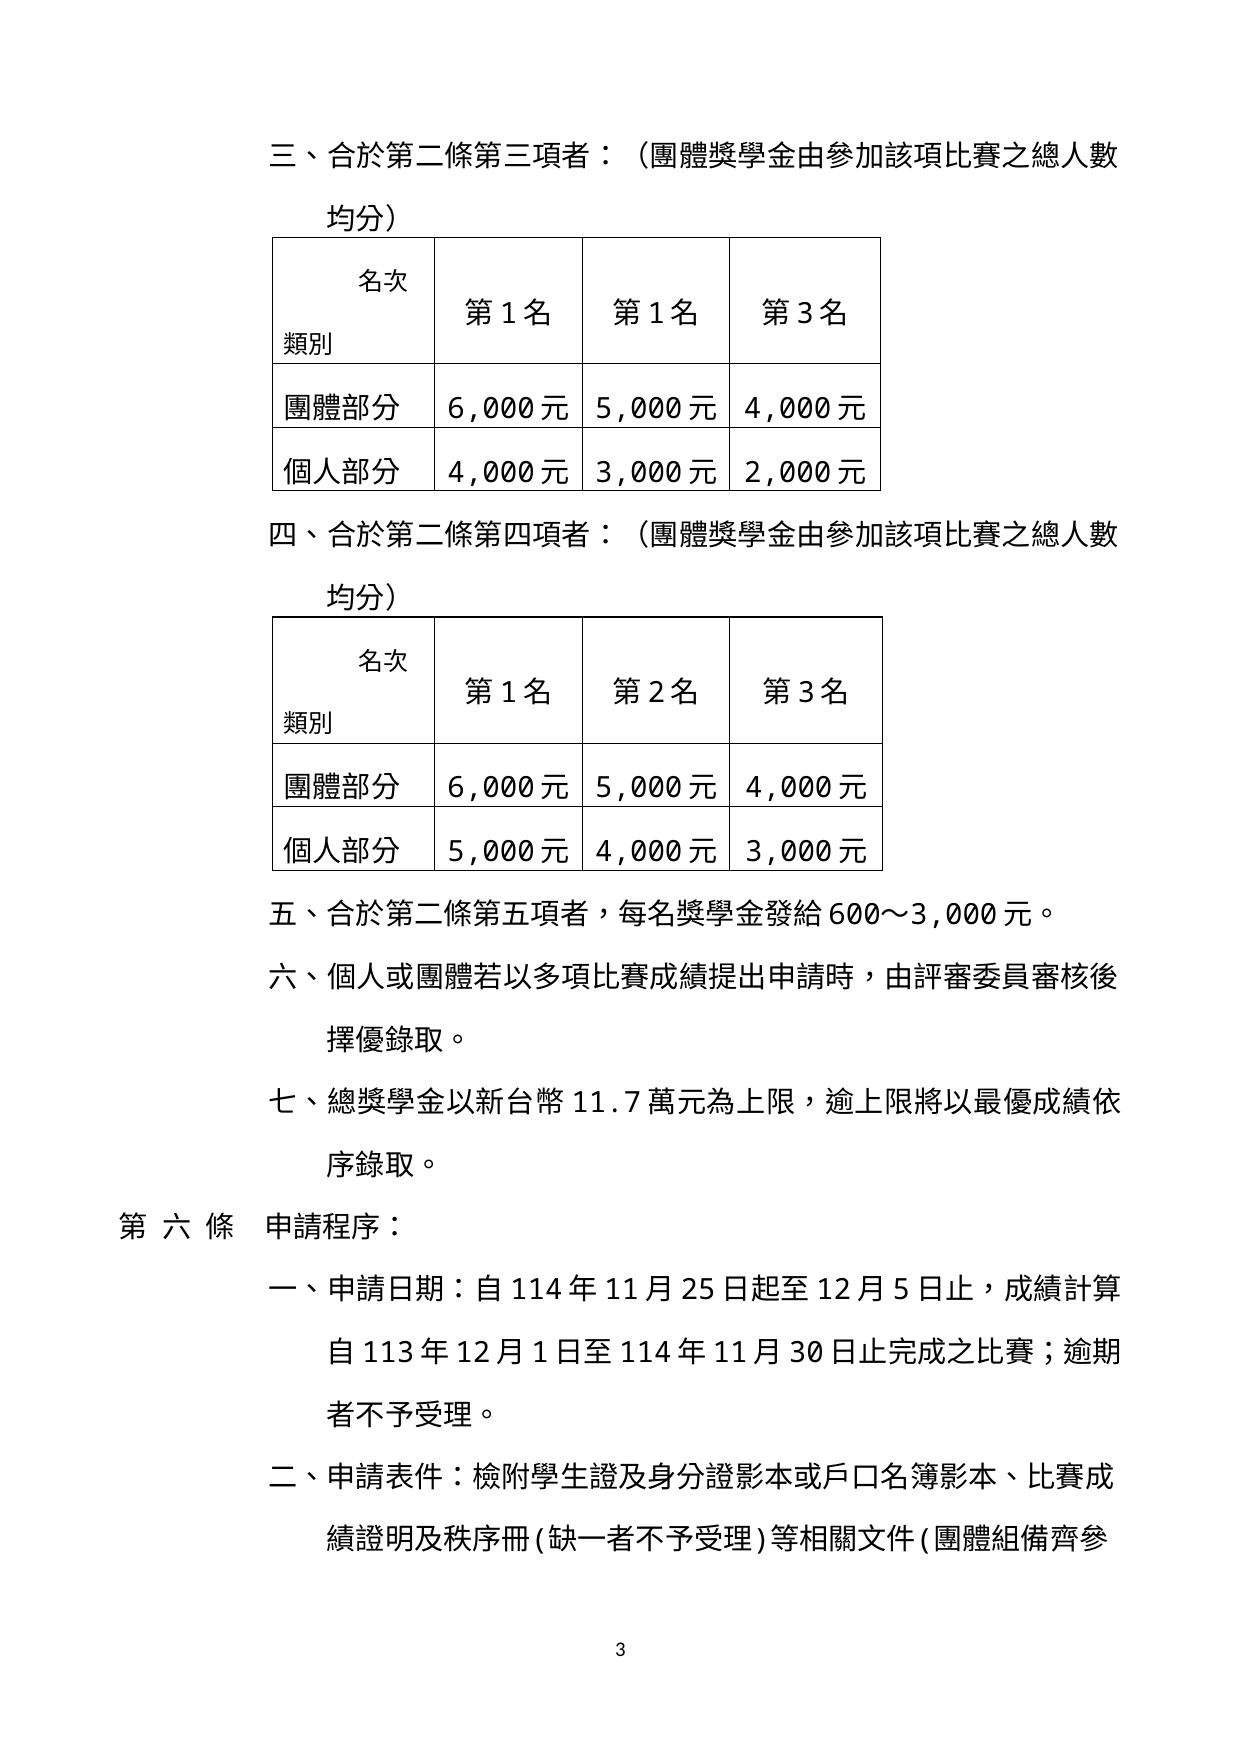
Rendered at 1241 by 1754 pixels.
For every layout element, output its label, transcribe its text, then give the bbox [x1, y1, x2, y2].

text 四、合於第二條第四項者：（團體獎學金由參加該項比賽之總人數均分） [268, 491, 1122, 616]
table_header 第3名 [730, 238, 880, 363]
text 一、申請日期：自114年11月25日起至12月5日止，成績計算自113年12月1日至114年11月30日止完成之比賽；逾期者不予受理。 [268, 1246, 1122, 1433]
text 七、總獎學金以新台幣11.7萬元為上限，逾上限將以最優成績依序錄取。 [268, 1058, 1122, 1183]
text 二、申請表件：檢附學生證及身分證影本或戶口名簿影本、比賽成績證明及秩序冊(缺一者不予受理)等相關文件(團體組備齊參 [268, 1433, 1122, 1558]
table_cell 6,000元 [435, 744, 582, 806]
table_cell 4,000元 [435, 428, 582, 490]
table_cell 團體部分 [273, 744, 434, 806]
table_cell 個人部分 [273, 428, 434, 490]
table_cell 5,000元 [583, 744, 729, 806]
table_cell 3,000元 [583, 428, 729, 490]
table_header 第1名 [583, 238, 729, 363]
table_cell 4,000元 [583, 807, 729, 869]
text 第 六 條 申請程序： [118, 1183, 1122, 1246]
table_header 第1名 [435, 618, 582, 742]
table_cell 5,000元 [583, 364, 729, 427]
text 五、合於第二條第五項者，每名獎學金發給600～3,000元。 [268, 871, 1122, 933]
table_header 第1名 [435, 238, 582, 363]
table_cell 4,000元 [730, 364, 880, 427]
table_header 名次 類別 [273, 238, 434, 363]
table_header 第2名 [583, 618, 729, 742]
text 六、個人或團體若以多項比賽成績提出申請時，由評審委員審核後擇優錄取。 [268, 933, 1122, 1058]
table_cell 個人部分 [273, 807, 434, 869]
table_cell 2,000元 [730, 428, 880, 490]
table_header 名次 類別 [273, 618, 434, 742]
table_cell 4,000元 [730, 744, 882, 806]
table_header 第3名 [730, 618, 882, 742]
text 三、合於第二條第三項者：（團體獎學金由參加該項比賽之總人數均分） [268, 112, 1122, 237]
table_cell 6,000元 [435, 364, 582, 427]
table_cell 團體部分 [273, 364, 434, 427]
table_cell 5,000元 [435, 807, 582, 869]
table_cell 3,000元 [730, 807, 882, 869]
